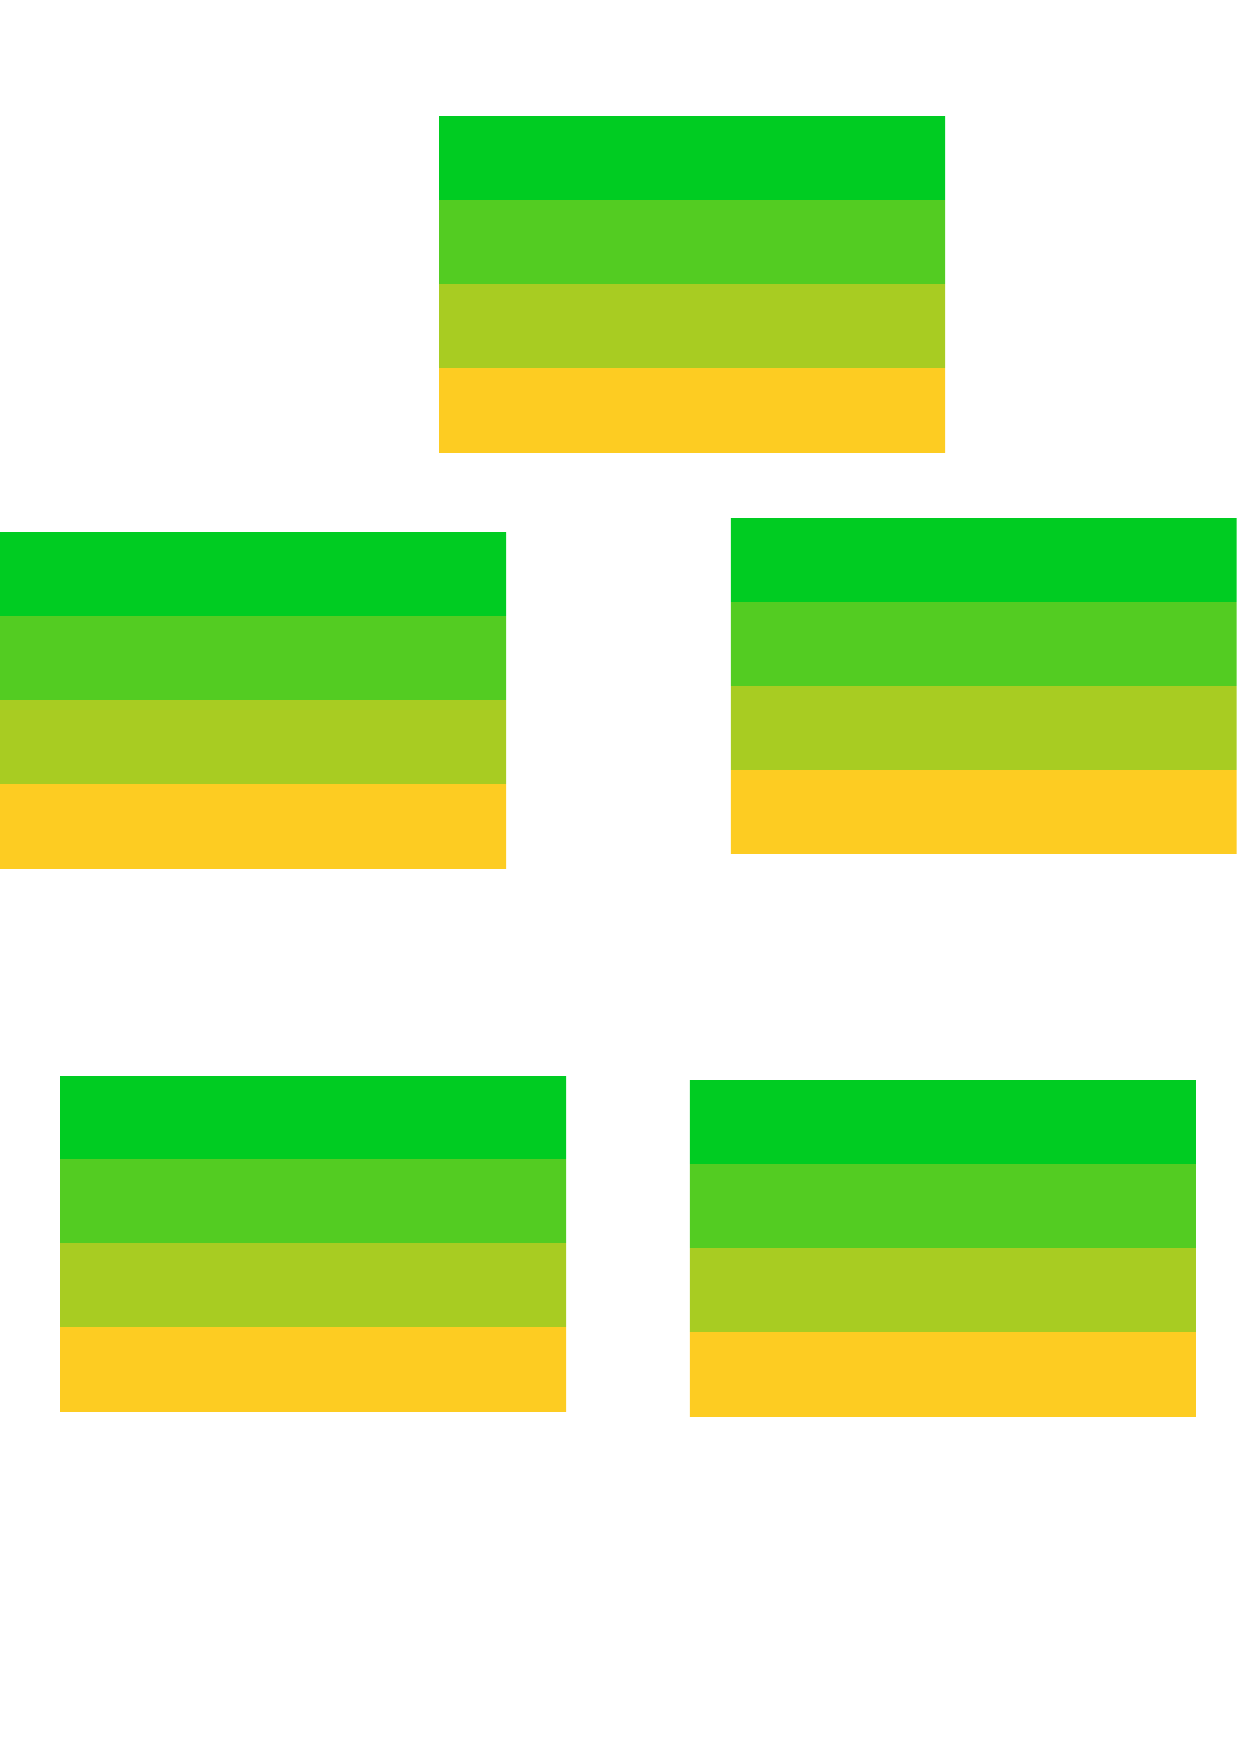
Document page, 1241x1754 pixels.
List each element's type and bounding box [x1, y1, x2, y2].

picture [439, 116, 946, 453]
picture [730, 518, 1237, 854]
picture [689, 1080, 1196, 1417]
picture [0, 532, 507, 869]
picture [60, 1076, 567, 1412]
